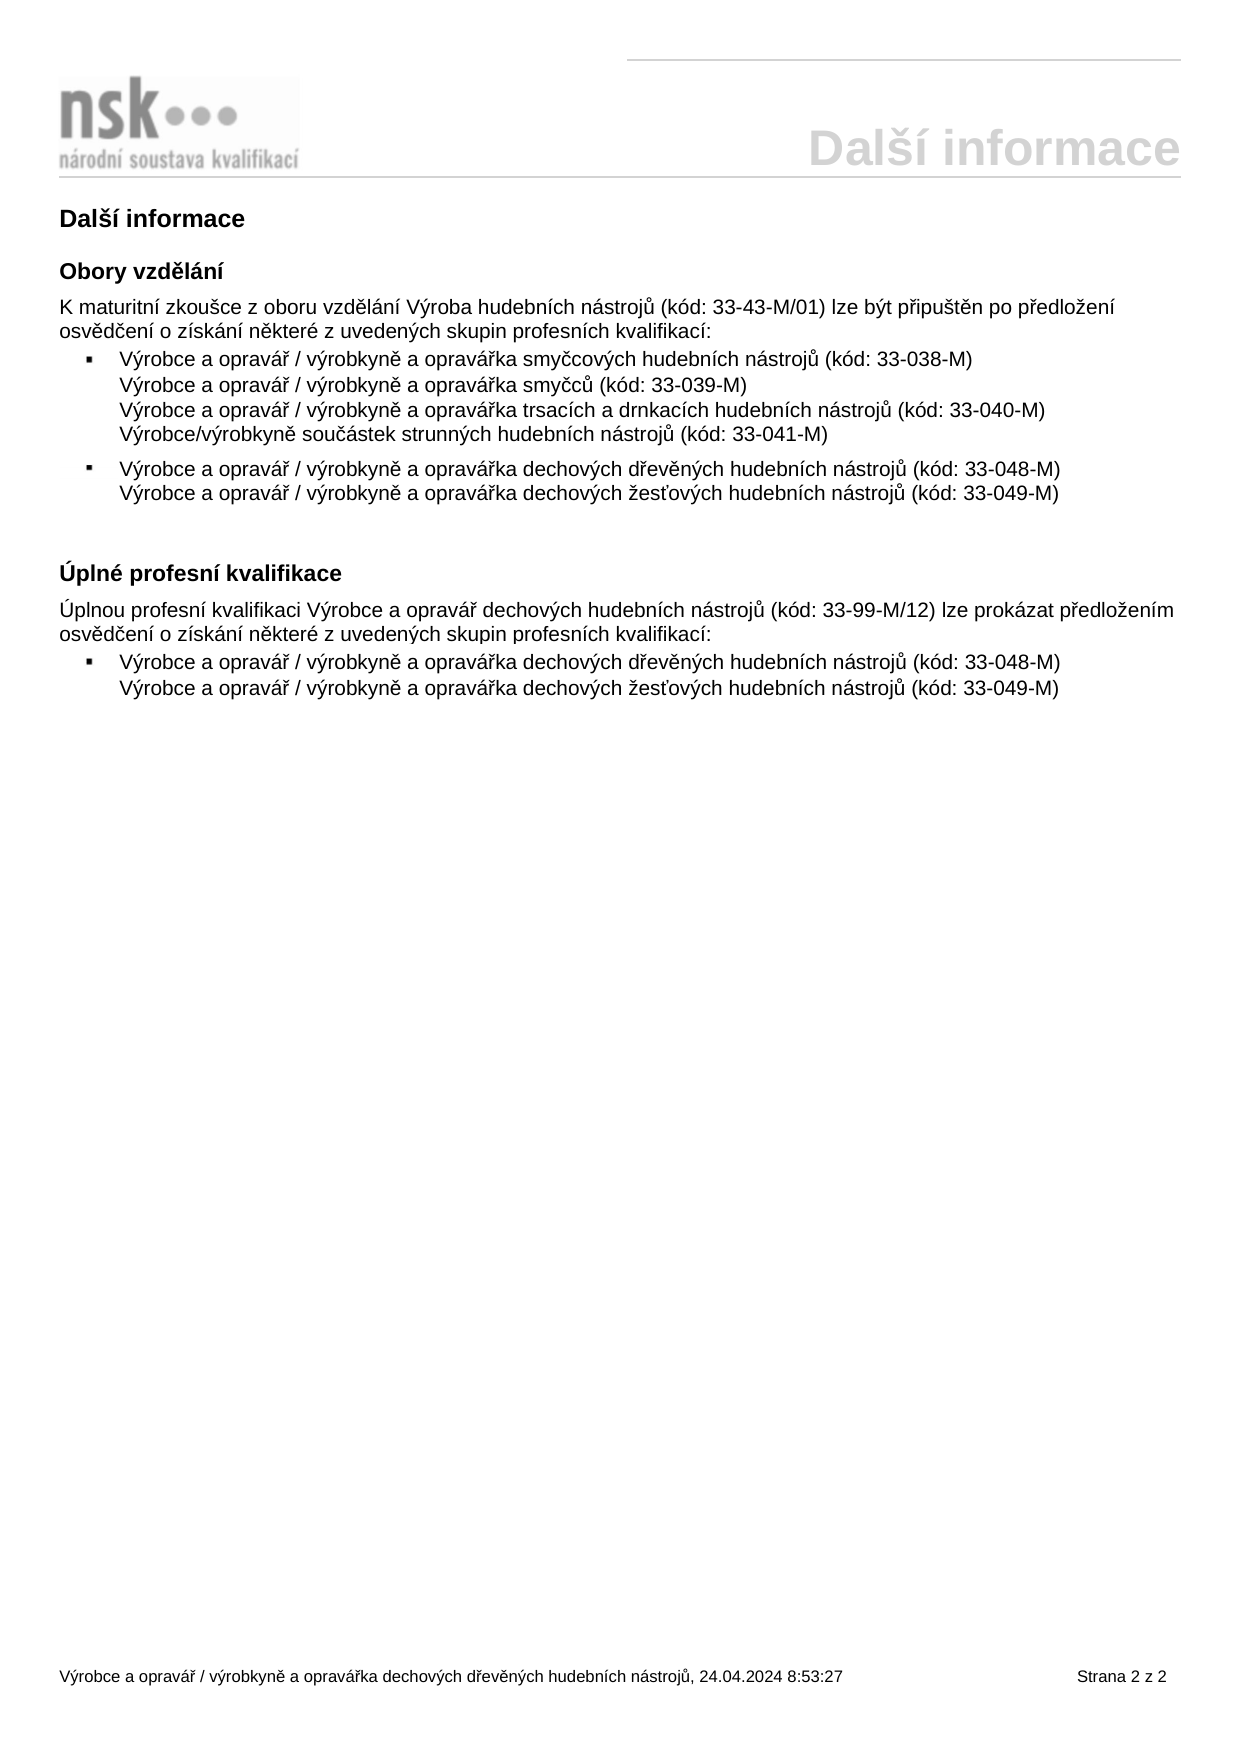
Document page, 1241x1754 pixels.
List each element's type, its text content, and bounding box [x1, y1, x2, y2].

table_cell Další informace [627, 61, 1181, 176]
table_cell [59, 538, 119, 549]
table_cell [619, 538, 627, 549]
table_cell [482, 733, 619, 1032]
table_cell Strana 2 z 2 [861, 1658, 1167, 1694]
table_cell [119, 1496, 482, 1658]
table_cell [861, 236, 1167, 248]
table_cell [59, 343, 119, 347]
table_cell [620, 59, 627, 170]
table_cell [627, 733, 861, 1032]
table_cell [627, 644, 861, 650]
picture [59, 650, 119, 674]
table_cell [627, 448, 861, 457]
table_cell Obory vzdělání [59, 248, 1181, 295]
table_cell [59, 171, 119, 176]
table_cell [119, 733, 482, 1032]
table_cell [1167, 644, 1181, 650]
table_cell [627, 506, 861, 537]
table_cell [861, 448, 1167, 457]
table_cell [619, 1496, 627, 1658]
table_cell [59, 733, 119, 1032]
table_cell [1167, 1496, 1181, 1658]
table_cell [627, 1033, 861, 1332]
table_cell Výrobce a opravář / výrobkyně a opravářka dechových žesťových hudebních nástrojů (kód: 33-049-M) [119, 675, 1181, 699]
table_cell [119, 236, 482, 248]
table_cell [861, 1033, 1167, 1332]
table_cell [59, 644, 119, 650]
table_cell [1167, 538, 1181, 549]
table_cell [482, 448, 619, 457]
table_cell [619, 733, 627, 1032]
table_cell [119, 194, 482, 200]
table_cell [119, 506, 482, 537]
table_cell [119, 644, 482, 650]
table_cell [619, 644, 627, 650]
table_cell [861, 699, 1167, 732]
table_cell [1167, 1033, 1181, 1332]
table_cell [59, 236, 119, 248]
table_cell [861, 538, 1167, 549]
table_cell [59, 1033, 119, 1332]
table_cell Výrobce/výrobkyně součástek strunných hudebních nástrojů (kód: 33-041-M) [119, 422, 1181, 448]
table_cell [1167, 1658, 1181, 1694]
table_cell [1167, 194, 1181, 200]
table_cell [59, 448, 119, 456]
table_cell [1167, 733, 1181, 1032]
table_cell [59, 675, 119, 699]
table_cell [861, 1333, 1167, 1496]
table_cell [482, 1033, 619, 1332]
table_cell [627, 1496, 861, 1658]
table_cell [861, 506, 1167, 537]
table_cell [1167, 448, 1181, 457]
picture [59, 456, 119, 479]
table_cell [627, 236, 861, 248]
table_cell [482, 236, 619, 248]
table_cell [619, 699, 627, 732]
table_cell [119, 171, 482, 176]
table_cell [627, 699, 861, 732]
table_cell [59, 373, 119, 398]
table_cell [482, 1333, 619, 1496]
table_cell [119, 448, 482, 457]
table_cell [861, 194, 1167, 200]
table_cell [1167, 343, 1181, 347]
picture [59, 347, 119, 372]
table_cell [619, 170, 627, 176]
table_cell Úplné profesní kvalifikace [59, 550, 1181, 597]
table_cell [861, 1496, 1167, 1658]
table_cell [627, 538, 861, 549]
table_cell [1167, 236, 1181, 248]
table_cell [59, 178, 1181, 194]
table_cell Výrobce a opravář / výrobkyně a opravářka smyčců (kód: 33-039-M) [119, 373, 1181, 398]
table_cell [482, 171, 619, 176]
table_cell [619, 506, 627, 537]
table_cell [59, 398, 119, 422]
table_cell [861, 733, 1167, 1032]
table_cell Další informace [59, 200, 1181, 236]
table_cell K maturitní zkoušce z oboru vzdělání Výroba hudebních nástrojů (kód: 33-43-M/01) lze být připuštěn po předložení osvědčení o získání některé z uvedených skupin profesních kvalifikací: [59, 295, 1181, 343]
picture [58, 59, 620, 171]
table_cell [627, 194, 861, 200]
table_cell [482, 538, 619, 549]
table_cell [482, 506, 619, 537]
table_cell [59, 194, 119, 200]
table_cell [482, 644, 619, 650]
table_cell [627, 1333, 861, 1496]
table_cell [619, 1333, 627, 1496]
table_cell [861, 644, 1167, 650]
table_cell [482, 343, 619, 347]
table_cell [619, 1033, 627, 1332]
table_cell [59, 422, 119, 448]
table_cell Výrobce a opravář / výrobkyně a opravářka smyčcových hudebních nástrojů (kód: 33-038-M) [119, 347, 1181, 373]
table_cell [619, 236, 627, 248]
table_cell [619, 448, 627, 457]
table_cell Výrobce a opravář / výrobkyně a opravářka dechových dřevěných hudebních nástrojů, 24.04.2024 8:53:27 [59, 1658, 861, 1694]
table_cell [627, 343, 861, 347]
table_cell [1167, 506, 1181, 537]
table_cell [482, 699, 619, 732]
table_cell [59, 506, 119, 537]
table_cell [59, 1496, 119, 1658]
table_cell Výrobce a opravář / výrobkyně a opravářka dechových dřevěných hudebních nástrojů (kód: 33-048-M) [119, 650, 1181, 675]
table_cell Výrobce a opravář / výrobkyně a opravářka dechových dřevěných hudebních nástrojů (kód: 33-048-M) [119, 457, 1181, 481]
table_cell [59, 1333, 119, 1496]
table_cell [482, 194, 619, 200]
table_cell [119, 538, 482, 549]
table_cell [119, 1333, 482, 1496]
table_cell [619, 194, 627, 200]
table_cell [119, 699, 482, 732]
table_cell [861, 343, 1167, 347]
table_cell [119, 343, 482, 347]
table_cell [59, 481, 119, 506]
table_cell Výrobce a opravář / výrobkyně a opravářka dechových žesťových hudebních nástrojů (kód: 33-049-M) [119, 481, 1181, 506]
table_cell Výrobce a opravář / výrobkyně a opravářka trsacích a drnkacích hudebních nástrojů (kód: 33-040-M) [119, 398, 1181, 422]
table_cell [119, 1033, 482, 1332]
table_cell Úplnou profesní kvalifikaci Výrobce a opravář dechových hudebních nástrojů (kód: 33-99-M/12) lze prokázat předložením osvědčení o získání některé z uvedených skupin profesních kvalifikací: [59, 598, 1181, 644]
table_cell [1167, 1333, 1181, 1496]
table_cell [59, 699, 119, 732]
table_cell [1167, 699, 1181, 732]
table_cell [482, 1496, 619, 1658]
